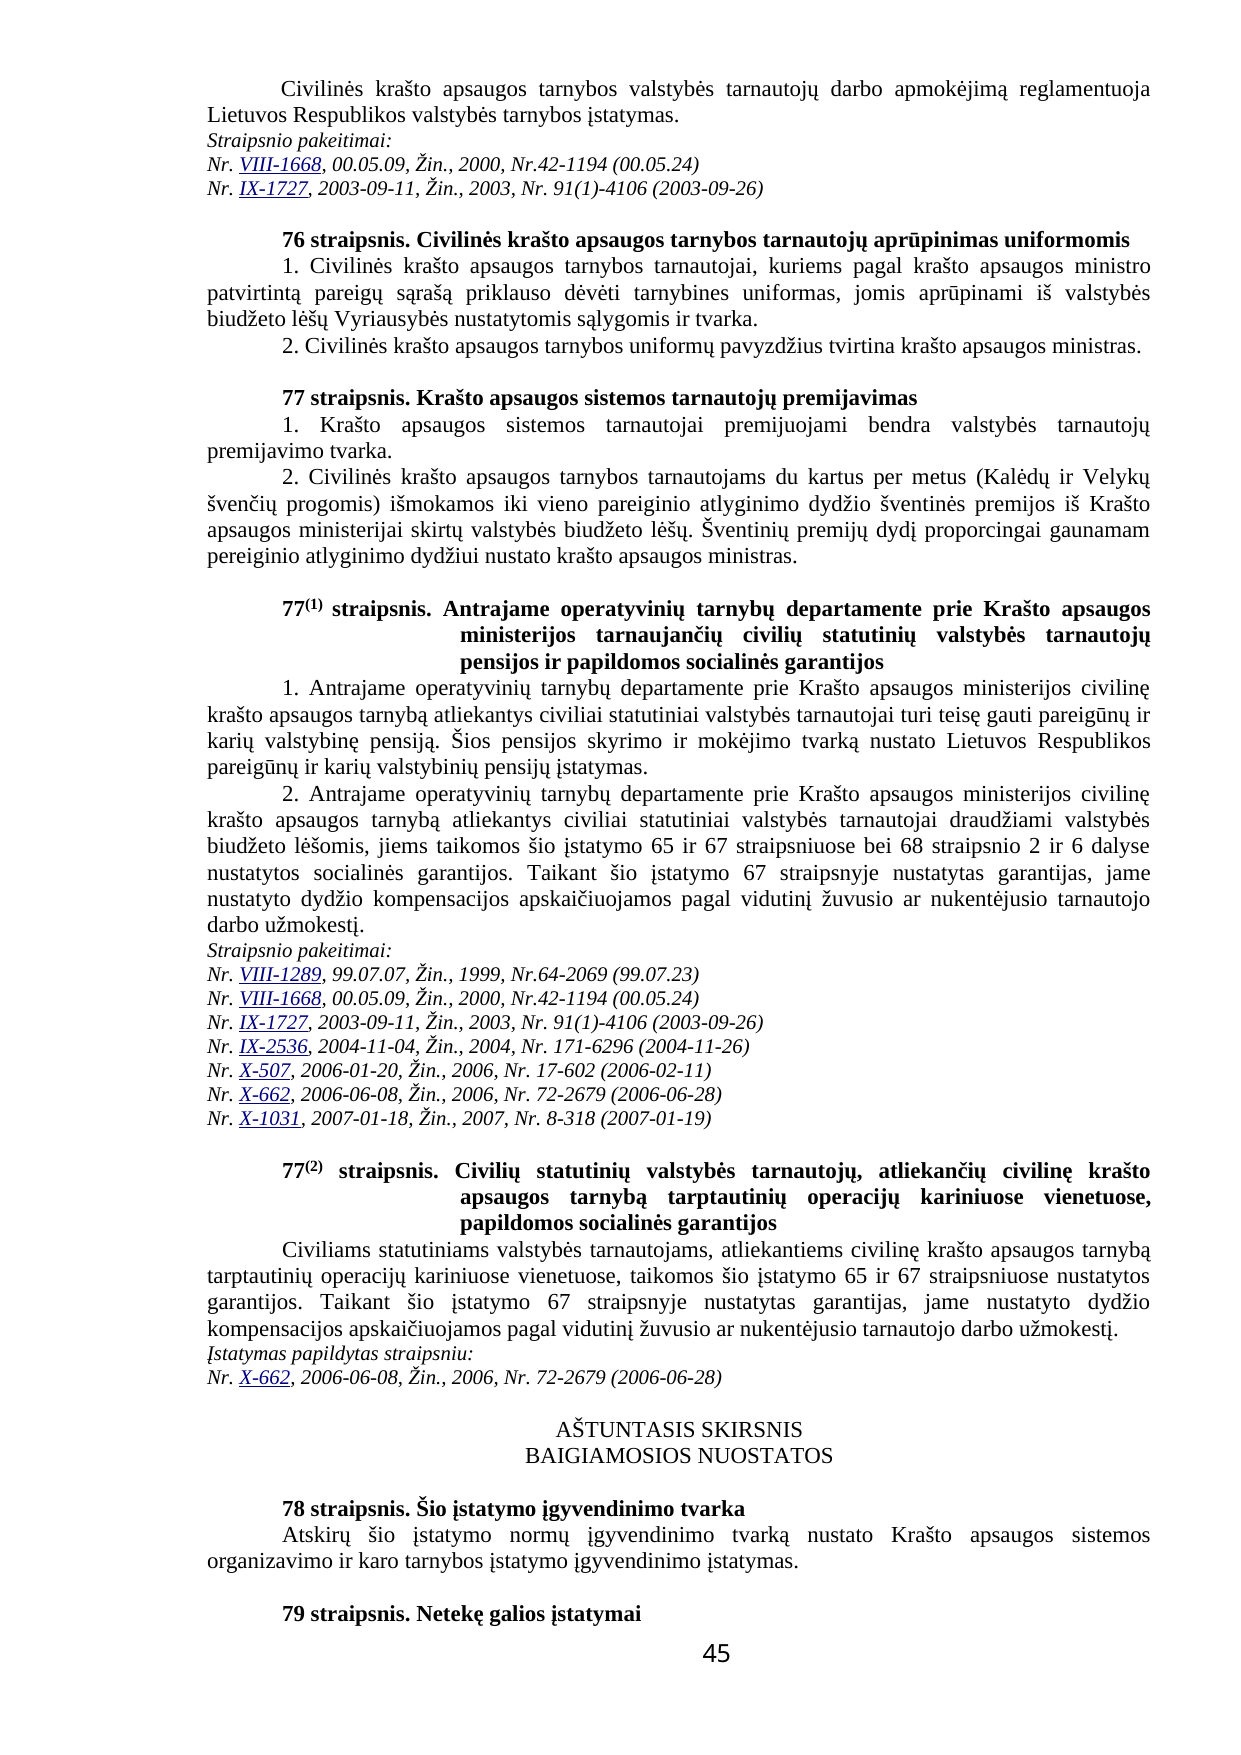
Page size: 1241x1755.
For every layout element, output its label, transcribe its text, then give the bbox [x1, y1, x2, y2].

text Straipsnio pakeitimai: [207, 128, 1152, 152]
text 78 straipsnis. Šio įstatymo įgyvendinimo tvarka [207, 1495, 1152, 1521]
text 76 straipsnis. Civilinės krašto apsaugos tarnybos tarnautojų aprūpinimas uniformomis [282, 226, 1152, 253]
text Nr. VIII-1668, 00.05.09, Žin., 2000, Nr.42-1194 (00.05.24) [207, 986, 1152, 1010]
text 1. Civilinės krašto apsaugos tarnybos tarnautojai, kuriems pagal krašto apsaugos ministro patvirtintą pareigų sąrašą priklauso dėvėti tarnybines uniformas, jomis aprūpinami iš valstybės biudžeto lėšų Vyriausybės nustatytomis sąlygomis ir tvarka. [207, 253, 1152, 332]
text AŠTUNTASIS SKIRSNIS [207, 1416, 1152, 1442]
text Nr. VIII-1289, 99.07.07, Žin., 1999, Nr.64-2069 (99.07.23) [207, 962, 1152, 986]
text Atskirų šio įstatymo normų įgyvendinimo tvarką nustato Krašto apsaugos sistemos organizavimo ir karo tarnybos įstatymo įgyvendinimo įstatymas. [207, 1521, 1152, 1574]
text Nr. IX-1727, 2003-09-11, Žin., 2003, Nr. 91(1)-4106 (2003-09-26) [207, 1010, 1152, 1034]
text Nr. VIII-1668, 00.05.09, Žin., 2000, Nr.42-1194 (00.05.24) [207, 152, 1152, 176]
text Civiliams statutiniams valstybės tarnautojams, atliekantiems civilinę krašto apsaugos tarnybą tarptautinių operacijų kariniuose vienetuose, taikomos šio įstatymo 65 ir 67 straipsniuose nustatytos garantijos. Taikant šio įstatymo 67 straipsnyje nustatytas garantijas, jame nustatyto dydžio kompensacijos apskaičiuojamos pagal vidutinį žuvusio ar nukentėjusio tarnautojo darbo užmokestį. [207, 1236, 1152, 1341]
text Straipsnio pakeitimai: [207, 938, 1152, 962]
text Įstatymas papildytas straipsniu: [207, 1341, 1152, 1365]
text Nr. X-1031, 2007-01-18, Žin., 2007, Nr. 8-318 (2007-01-19) [207, 1106, 1152, 1130]
text Nr. X-507, 2006-01-20, Žin., 2006, Nr. 17-602 (2006-02-11) [207, 1058, 1152, 1082]
text Nr. IX-1727, 2003-09-11, Žin., 2003, Nr. 91(1)-4106 (2003-09-26) [207, 176, 1152, 200]
text 77 straipsnis. Krašto apsaugos sistemos tarnautojų premijavimas [207, 384, 1152, 411]
text 77(2) straipsnis. Civilių statutinių valstybės tarnautojų, atliekančių civilinę krašto apsaugos tarnybą tarptautinių operacijų kariniuose vienetuose, papildomos socialinės garantijos [282, 1157, 1152, 1236]
text 1. Antrajame operatyvinių tarnybų departamente prie Krašto apsaugos ministerijos civilinę krašto apsaugos tarnybą atliekantys civiliai statutiniai valstybės tarnautojai turi teisę gauti pareigūnų ir karių valstybinę pensiją. Šios pensijos skyrimo ir mokėjimo tvarką nustato Lietuvos Respublikos pareigūnų ir karių valstybinių pensijų įstatymas. [207, 674, 1152, 780]
text 2. Civilinės krašto apsaugos tarnybos uniformų pavyzdžius tvirtina krašto apsaugos ministras. [207, 332, 1152, 358]
text 79 straipsnis. Netekę galios įstatymai [207, 1600, 1152, 1626]
text Nr. X-662, 2006-06-08, Žin., 2006, Nr. 72-2679 (2006-06-28) [207, 1082, 1152, 1106]
text Civilinės krašto apsaugos tarnybos valstybės tarnautojų darbo apmokėjimą reglamentuoja Lietuvos Respublikos valstybės tarnybos įstatymas. [207, 75, 1152, 128]
text 2. Civilinės krašto apsaugos tarnybos tarnautojams du kartus per metus (Kalėdų ir Velykų švenčių progomis) išmokamos iki vieno pareiginio atlyginimo dydžio šventinės premijos iš Krašto apsaugos ministerijai skirtų valstybės biudžeto lėšų. Šventinių premijų dydį proporcingai gaunamam pereiginio atlyginimo dydžiui nustato krašto apsaugos ministras. [207, 463, 1152, 569]
text 1. Krašto apsaugos sistemos tarnautojai premijuojami bendra valstybės tarnautojų premijavimo tvarka. [207, 411, 1152, 463]
text Nr. X-662, 2006-06-08, Žin., 2006, Nr. 72-2679 (2006-06-28) [207, 1365, 1152, 1389]
text Nr. IX-2536, 2004-11-04, Žin., 2004, Nr. 171-6296 (2004-11-26) [207, 1034, 1152, 1058]
text BAIGIAMOSIOS NUOSTATOS [207, 1442, 1152, 1468]
text 2. Antrajame operatyvinių tarnybų departamente prie Krašto apsaugos ministerijos civilinę krašto apsaugos tarnybą atliekantys civiliai statutiniai valstybės tarnautojai draudžiami valstybės biudžeto lėšomis, jiems taikomos šio įstatymo 65 ir 67 straipsniuose bei 68 straipsnio 2 ir 6 dalyse nustatytos socialinės garantijos. Taikant šio įstatymo 67 straipsnyje nustatytas garantijas, jame nustatyto dydžio kompensacijos apskaičiuojamos pagal vidutinį žuvusio ar nukentėjusio tarnautojo darbo užmokestį. [207, 780, 1152, 938]
text 77(1) straipsnis. Antrajame operatyvinių tarnybų departamente prie Krašto apsaugos ministerijos tarnaujančių civilių statutinių valstybės tarnautojų pensijos ir papildomos socialinės garantijos [282, 595, 1152, 674]
